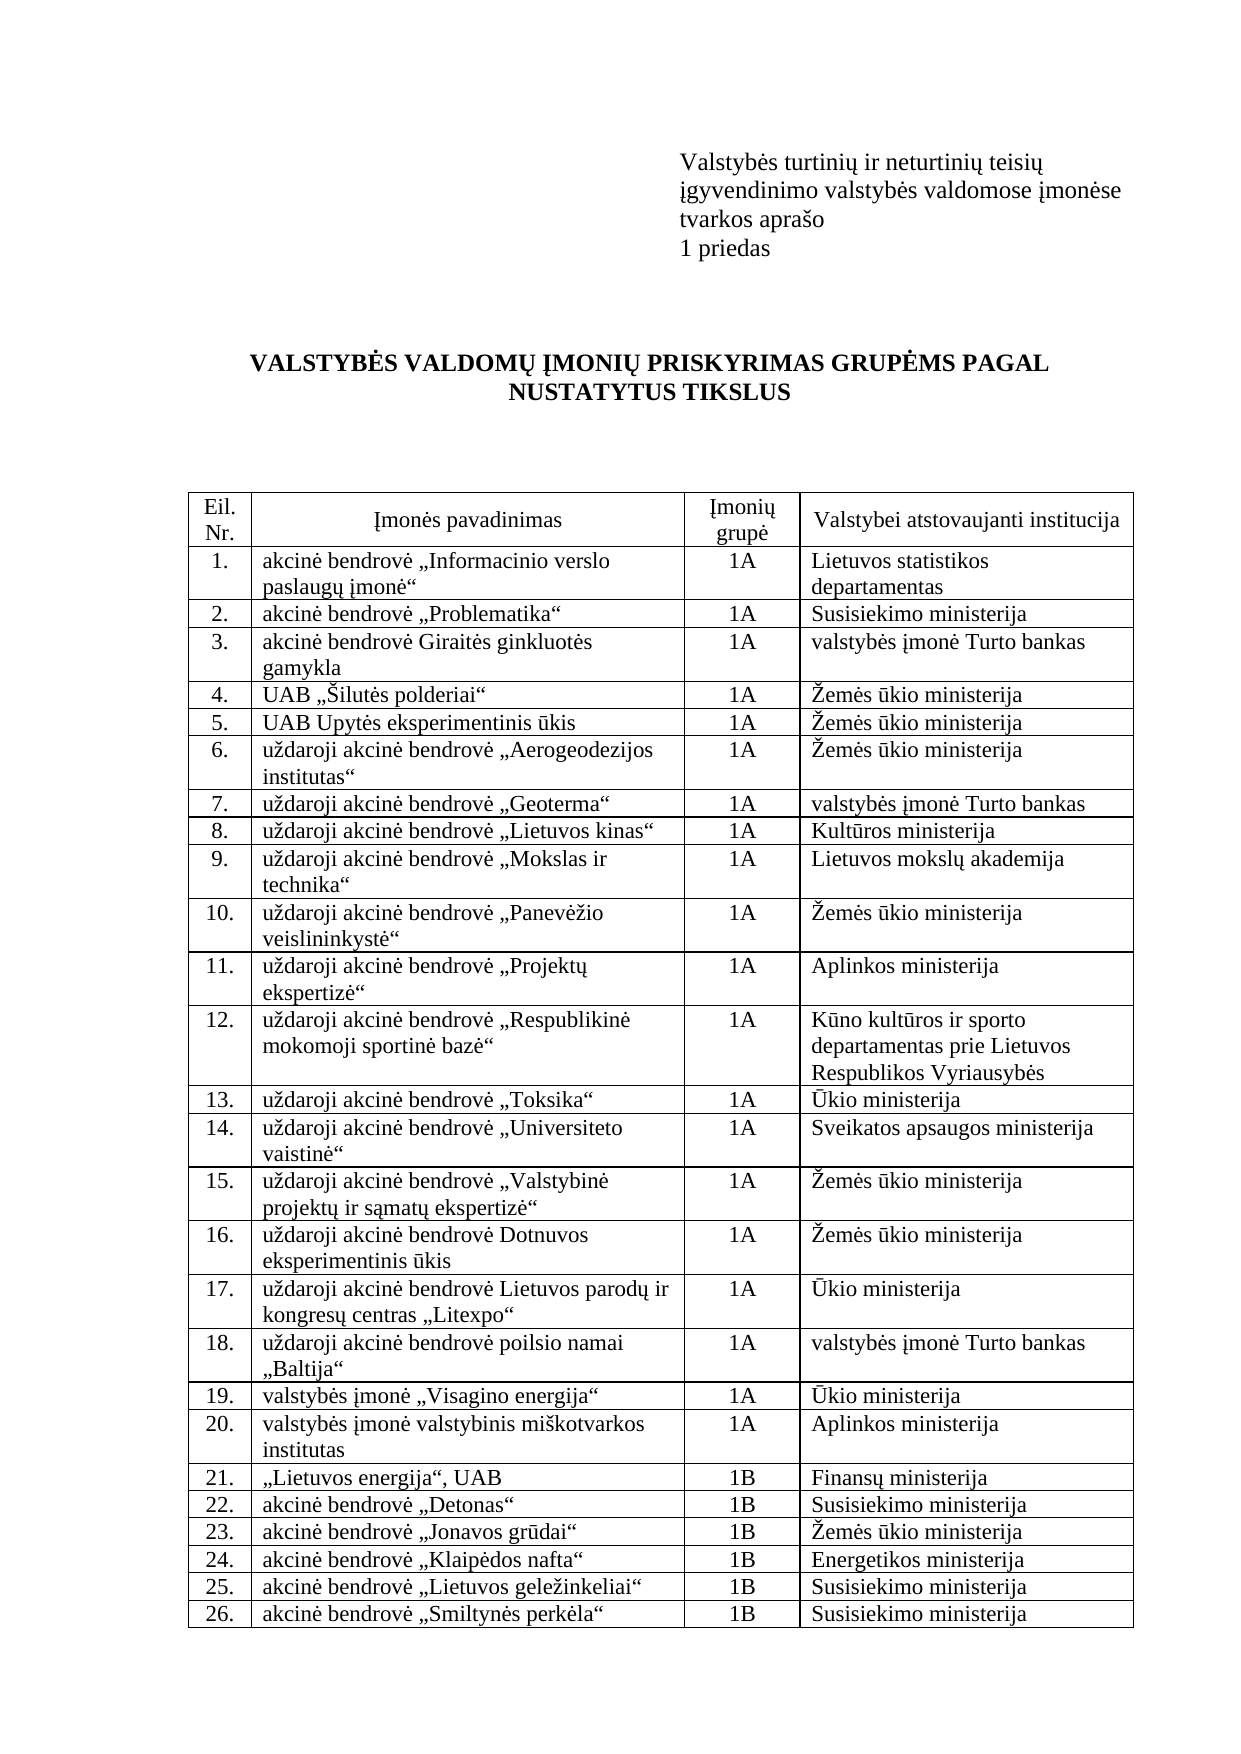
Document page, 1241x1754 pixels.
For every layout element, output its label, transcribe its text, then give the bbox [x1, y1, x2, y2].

table_cell 3. [189, 628, 251, 681]
table_cell Susisiekimo ministerija [801, 600, 1133, 627]
table_cell Žemės ūkio ministerija [801, 899, 1133, 951]
table_cell 1A [685, 1410, 799, 1462]
table_cell Ūkio ministerija [801, 1275, 1133, 1328]
table_cell uždaroji akcinė bendrovė „Projektų ekspertizė“ [252, 953, 684, 1005]
table_cell akcinė bendrovė „Smiltynės perkėla“ [252, 1601, 684, 1627]
table_cell 1B [685, 1601, 799, 1627]
table_cell Susisiekimo ministerija [801, 1491, 1133, 1517]
text tvarkos aprašo 1 priedas [679, 204, 1122, 262]
table_cell akcinė bendrovė Giraitės ginkluotės gamykla [252, 628, 684, 681]
table_cell 12. [189, 1006, 251, 1085]
table_cell Sveikatos apsaugos ministerija [801, 1114, 1133, 1166]
table_cell uždaroji akcinė bendrovė Lietuvos parodų ir kongresų centras „Litexpo“ [252, 1275, 684, 1328]
table_cell akcinė bendrovė „Lietuvos geležinkeliai“ [252, 1573, 684, 1599]
table_cell uždaroji akcinė bendrovė „Panevėžio veislininkystė“ [252, 899, 684, 951]
table_cell akcinė bendrovė „Problematika“ [252, 600, 684, 627]
table_cell 1B [685, 1573, 799, 1599]
table_cell akcinė bendrovė „Detonas“ [252, 1491, 684, 1517]
table_cell uždaroji akcinė bendrovė „Aerogeodezijos institutas“ [252, 736, 684, 789]
table_cell 9. [189, 845, 251, 898]
table_cell 10. [189, 899, 251, 951]
table_cell uždaroji akcinė bendrovė „Universiteto vaistinė“ [252, 1114, 684, 1166]
table_cell 26. [189, 1601, 251, 1627]
table_cell 11. [189, 953, 251, 1005]
table_cell akcinė bendrovė „Klaipėdos nafta“ [252, 1546, 684, 1572]
table_cell Aplinkos ministerija [801, 953, 1133, 1005]
table_cell 1A [685, 845, 799, 898]
text Valstybės turtinių ir neturtinių teisių [679, 147, 1122, 176]
table_cell 1A [685, 736, 799, 789]
table_cell valstybės įmonė Turto bankas [801, 1329, 1133, 1381]
table_cell 1A [685, 1383, 799, 1409]
table_cell Žemės ūkio ministerija [801, 1168, 1133, 1220]
table_cell UAB Upytės eksperimentinis ūkis [252, 709, 684, 735]
table_cell uždaroji akcinė bendrovė „Valstybinė projektų ir sąmatų ekspertizė“ [252, 1168, 684, 1220]
table_cell valstybės įmonė „Visagino energija“ [252, 1383, 684, 1409]
table_cell 25. [189, 1573, 251, 1599]
table_cell 1A [685, 682, 799, 708]
table_header Valstybei atstovaujanti institucija [801, 493, 1133, 546]
table_cell Aplinkos ministerija [801, 1410, 1133, 1462]
table_cell 1A [685, 1221, 799, 1274]
table_cell 22. [189, 1491, 251, 1517]
table_cell 23. [189, 1518, 251, 1545]
table_cell 16. [189, 1221, 251, 1274]
table_cell 21. [189, 1464, 251, 1490]
table_cell Žemės ūkio ministerija [801, 709, 1133, 735]
table_cell 19. [189, 1383, 251, 1409]
table_cell 1. [189, 547, 251, 599]
table_cell 1A [685, 899, 799, 951]
table_cell 1B [685, 1464, 799, 1490]
table_cell Žemės ūkio ministerija [801, 682, 1133, 708]
table_cell 1A [685, 628, 799, 681]
text VALSTYBĖS VALDOMŲ ĮMONIŲ PRISKYRIMAS GRUPĖMS PAGAL NUSTATYTUS TIKSLUS [177, 348, 1122, 406]
table_cell 2. [189, 600, 251, 627]
table_cell 8. [189, 818, 251, 844]
table_cell Susisiekimo ministerija [801, 1601, 1133, 1627]
table_cell 15. [189, 1168, 251, 1220]
table_cell 4. [189, 682, 251, 708]
table_cell 1B [685, 1546, 799, 1572]
table_cell 1A [685, 600, 799, 627]
table_cell Žemės ūkio ministerija [801, 736, 1133, 789]
table_cell akcinė bendrovė „Informacinio verslo paslaugų įmonė“ [252, 547, 684, 599]
table_cell Žemės ūkio ministerija [801, 1221, 1133, 1274]
table_cell 1A [685, 953, 799, 1005]
table_cell valstybės įmonė Turto bankas [801, 628, 1133, 681]
table_cell Susisiekimo ministerija [801, 1573, 1133, 1599]
table_cell uždaroji akcinė bendrovė Dotnuvos eksperimentinis ūkis [252, 1221, 684, 1274]
table_cell 1A [685, 1168, 799, 1220]
table_cell 20. [189, 1410, 251, 1462]
table_cell 1B [685, 1518, 799, 1545]
table_cell Lietuvos mokslų akademija [801, 845, 1133, 898]
table_cell Lietuvos statistikos departamentas [801, 547, 1133, 599]
table_header Eil. Nr. [189, 493, 251, 546]
table_cell uždaroji akcinė bendrovė poilsio namai „Baltija“ [252, 1329, 684, 1381]
table_cell 1A [685, 1006, 799, 1085]
table_cell 1A [685, 1086, 799, 1113]
text įgyvendinimo valstybės valdomose įmonėse [679, 176, 1122, 204]
table_cell 1A [685, 1114, 799, 1166]
table_cell akcinė bendrovė „Jonavos grūdai“ [252, 1518, 684, 1545]
table_cell Finansų ministerija [801, 1464, 1133, 1490]
table_cell 5. [189, 709, 251, 735]
table_cell 1A [685, 1329, 799, 1381]
table_cell 1A [685, 818, 799, 844]
table_cell 1A [685, 547, 799, 599]
table_cell 1A [685, 709, 799, 735]
table_cell 18. [189, 1329, 251, 1381]
table_cell Ūkio ministerija [801, 1086, 1133, 1113]
table_cell Energetikos ministerija [801, 1546, 1133, 1572]
table_cell uždaroji akcinė bendrovė „Geoterma“ [252, 790, 684, 816]
table_cell Kultūros ministerija [801, 818, 1133, 844]
table_cell „Lietuvos energija“, UAB [252, 1464, 684, 1490]
table_cell uždaroji akcinė bendrovė „Lietuvos kinas“ [252, 818, 684, 844]
table_cell uždaroji akcinė bendrovė „Mokslas ir technika“ [252, 845, 684, 898]
table_cell 1A [685, 1275, 799, 1328]
table_cell 1A [685, 790, 799, 816]
table_cell uždaroji akcinė bendrovė „Toksika“ [252, 1086, 684, 1113]
table_cell Žemės ūkio ministerija [801, 1518, 1133, 1545]
table_cell 13. [189, 1086, 251, 1113]
table_cell valstybės įmonė valstybinis miškotvarkos institutas [252, 1410, 684, 1462]
table_cell 17. [189, 1275, 251, 1328]
table_cell 7. [189, 790, 251, 816]
table_cell 24. [189, 1546, 251, 1572]
table_header Įmonės pavadinimas [252, 493, 684, 546]
table_cell Kūno kultūros ir sporto departamentas prie Lietuvos Respublikos Vyriausybės [801, 1006, 1133, 1085]
table_cell 14. [189, 1114, 251, 1166]
table_cell uždaroji akcinė bendrovė „Respublikinė mokomoji sportinė bazė“ [252, 1006, 684, 1085]
table_cell 1B [685, 1491, 799, 1517]
table_cell Ūkio ministerija [801, 1383, 1133, 1409]
table_header Įmonių grupė [685, 493, 799, 546]
table_cell 6. [189, 736, 251, 789]
table_cell valstybės įmonė Turto bankas [801, 790, 1133, 816]
table_cell UAB „Šilutės polderiai“ [252, 682, 684, 708]
